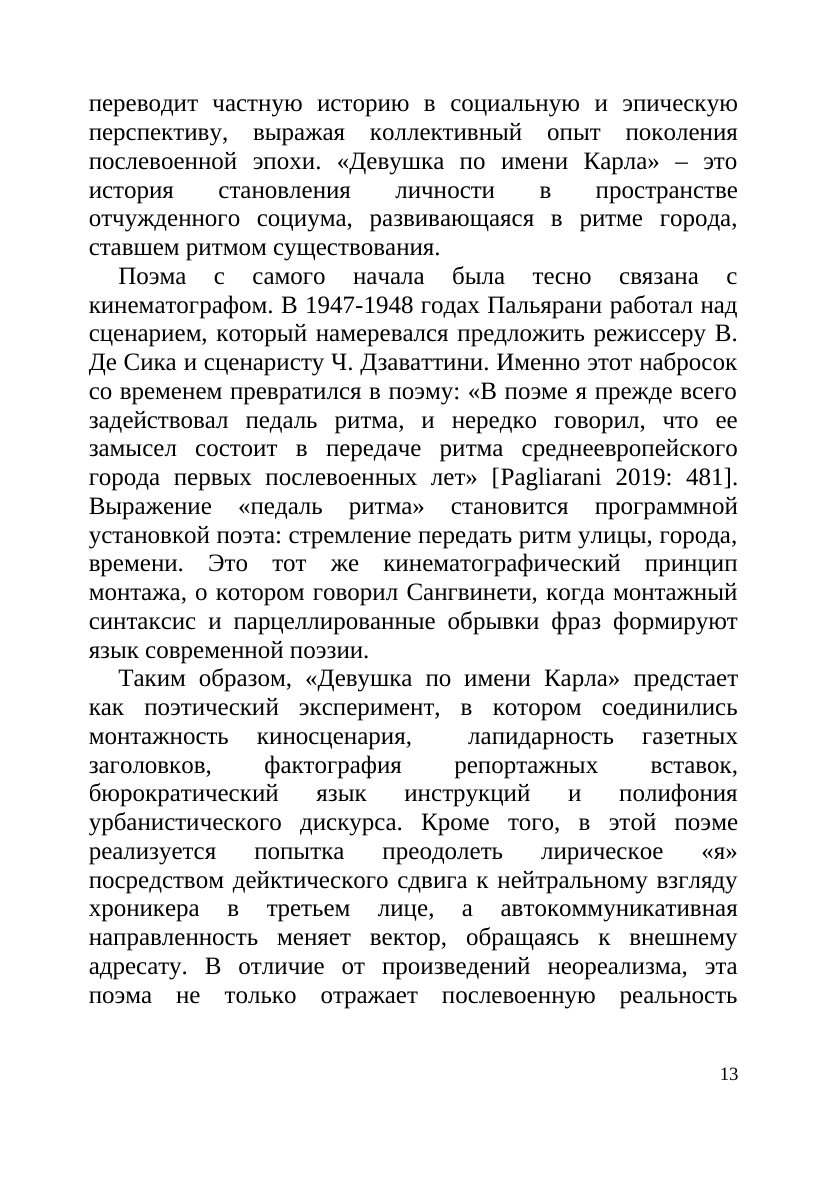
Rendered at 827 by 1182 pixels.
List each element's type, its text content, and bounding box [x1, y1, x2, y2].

text переводит частную историю в социальную и эпическую перспективу, выражая коллективный опыт поколения послевоенной эпохи. «Девушка по имени Карла» – это история становления личности в пространстве отчужденного социума, развивающаяся в ритме города, ставшем ритмом существования. [88, 88, 738, 261]
text Таким образом, «Девушка по имени Карла» предстает как поэтический эксперимент, в котором соединились монтажность киносценария, лапидарность газетных заголовков, фактография репортажных вставок, бюрократический язык инструкций и полифония урбанистического дискурса. Кроме того, в этой поэме реализуется попытка преодолеть лирическое «я» посредством дейктического сдвига к нейтральному взгляду хроникера в третьем лице, а автокоммуникативная направленность меняет вектор, обращаясь к внешнему адресату. В отличие от произведений неореализма, эта поэма не только отражает послевоенную реальность [88, 663, 738, 1008]
text Поэма с самого начала была тесно связана с кинематографом. В 1947-1948 годах Пальярани работал над сценарием, который намеревался предложить режиссеру В. Де Сика и сценаристу Ч. Дзаваттини. Именно этот набросок со временем превратился в поэму: «В поэме я прежде всего задействовал педаль ритма, и нередко говорил, что ее замысел состоит в передаче ритма среднеевропейского города первых послевоенных лет» [Pagliarani 2019: 481]. Выражение «педаль ритма» становится программной установкой поэта: стремление передать ритм улицы, города, времени. Это тот же кинематографический принцип монтажа, о котором говорил Сангвинети, когда монтажный синтаксис и парцеллированные обрывки фраз формируют язык современной поэзии. [88, 261, 738, 663]
